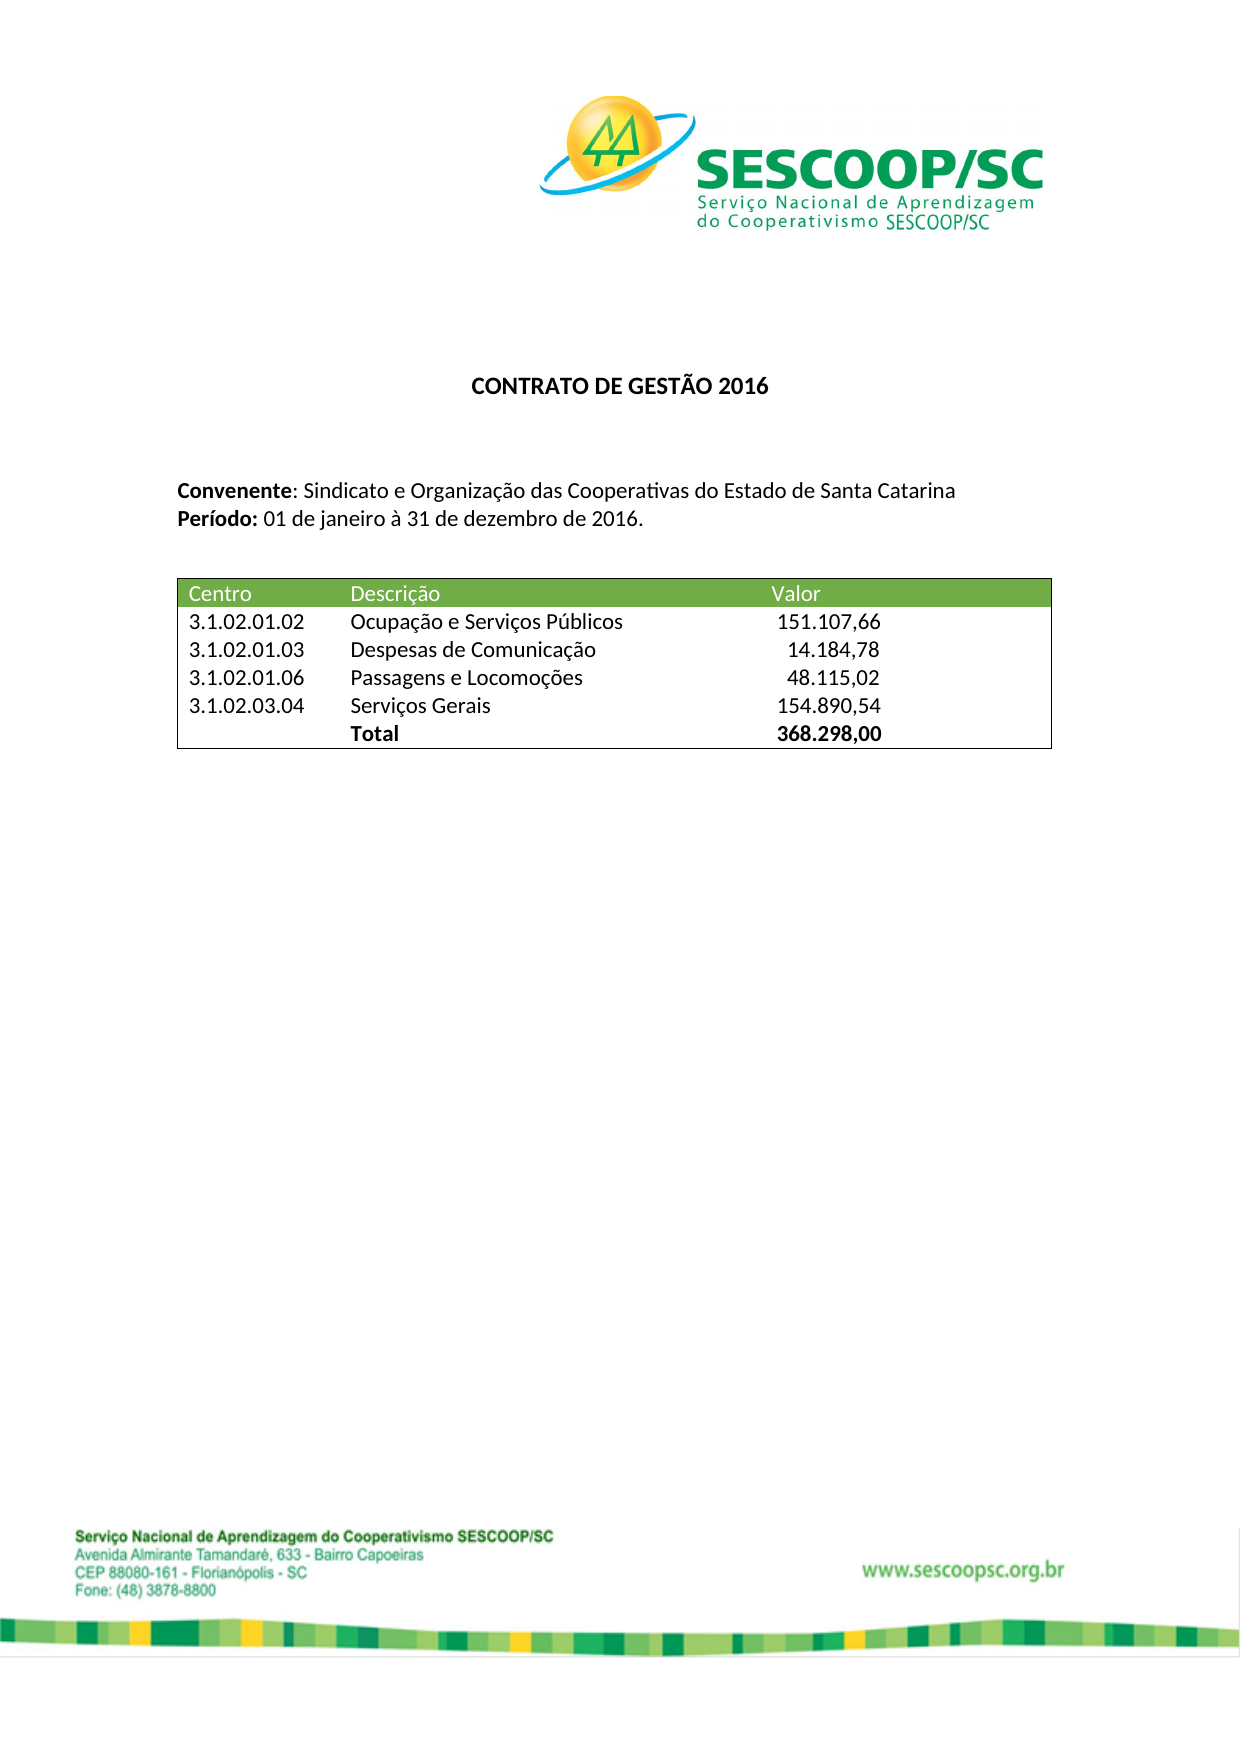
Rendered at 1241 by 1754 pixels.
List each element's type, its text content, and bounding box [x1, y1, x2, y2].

text Período: 01 de janeiro à 31 de dezembro de 2016. [177, 504, 1063, 532]
text CONTRATO DE GESTÃO 2016 [177, 370, 1063, 401]
text Convenente: Sindicato e Organização das Cooperativas do Estado de Santa Catarina [177, 476, 1063, 504]
table_cell 3.1.02.03.04 [178, 691, 339, 719]
table_cell 14.184,78 [760, 635, 1051, 663]
table_header Centro [178, 579, 339, 607]
table_cell 154.890,54 [760, 691, 1051, 719]
table_cell Despesas de Comunicação [339, 635, 760, 663]
table_cell 368.298,00 [760, 720, 1051, 747]
table_cell [178, 720, 339, 747]
table_header Valor [760, 579, 1051, 607]
table_cell 151.107,66 [760, 608, 1051, 635]
table_cell 48.115,02 [760, 664, 1051, 691]
table_header Descrição [339, 579, 760, 607]
table_cell Total [339, 720, 760, 747]
table_cell 3.1.02.01.06 [178, 664, 339, 691]
table_cell Passagens e Locomoções [339, 664, 760, 691]
table_cell 3.1.02.01.02 [178, 608, 339, 635]
table_cell 3.1.02.01.03 [178, 635, 339, 663]
table_cell Serviços Gerais [339, 691, 760, 719]
table_cell Ocupação e Serviços Públicos [339, 608, 760, 635]
